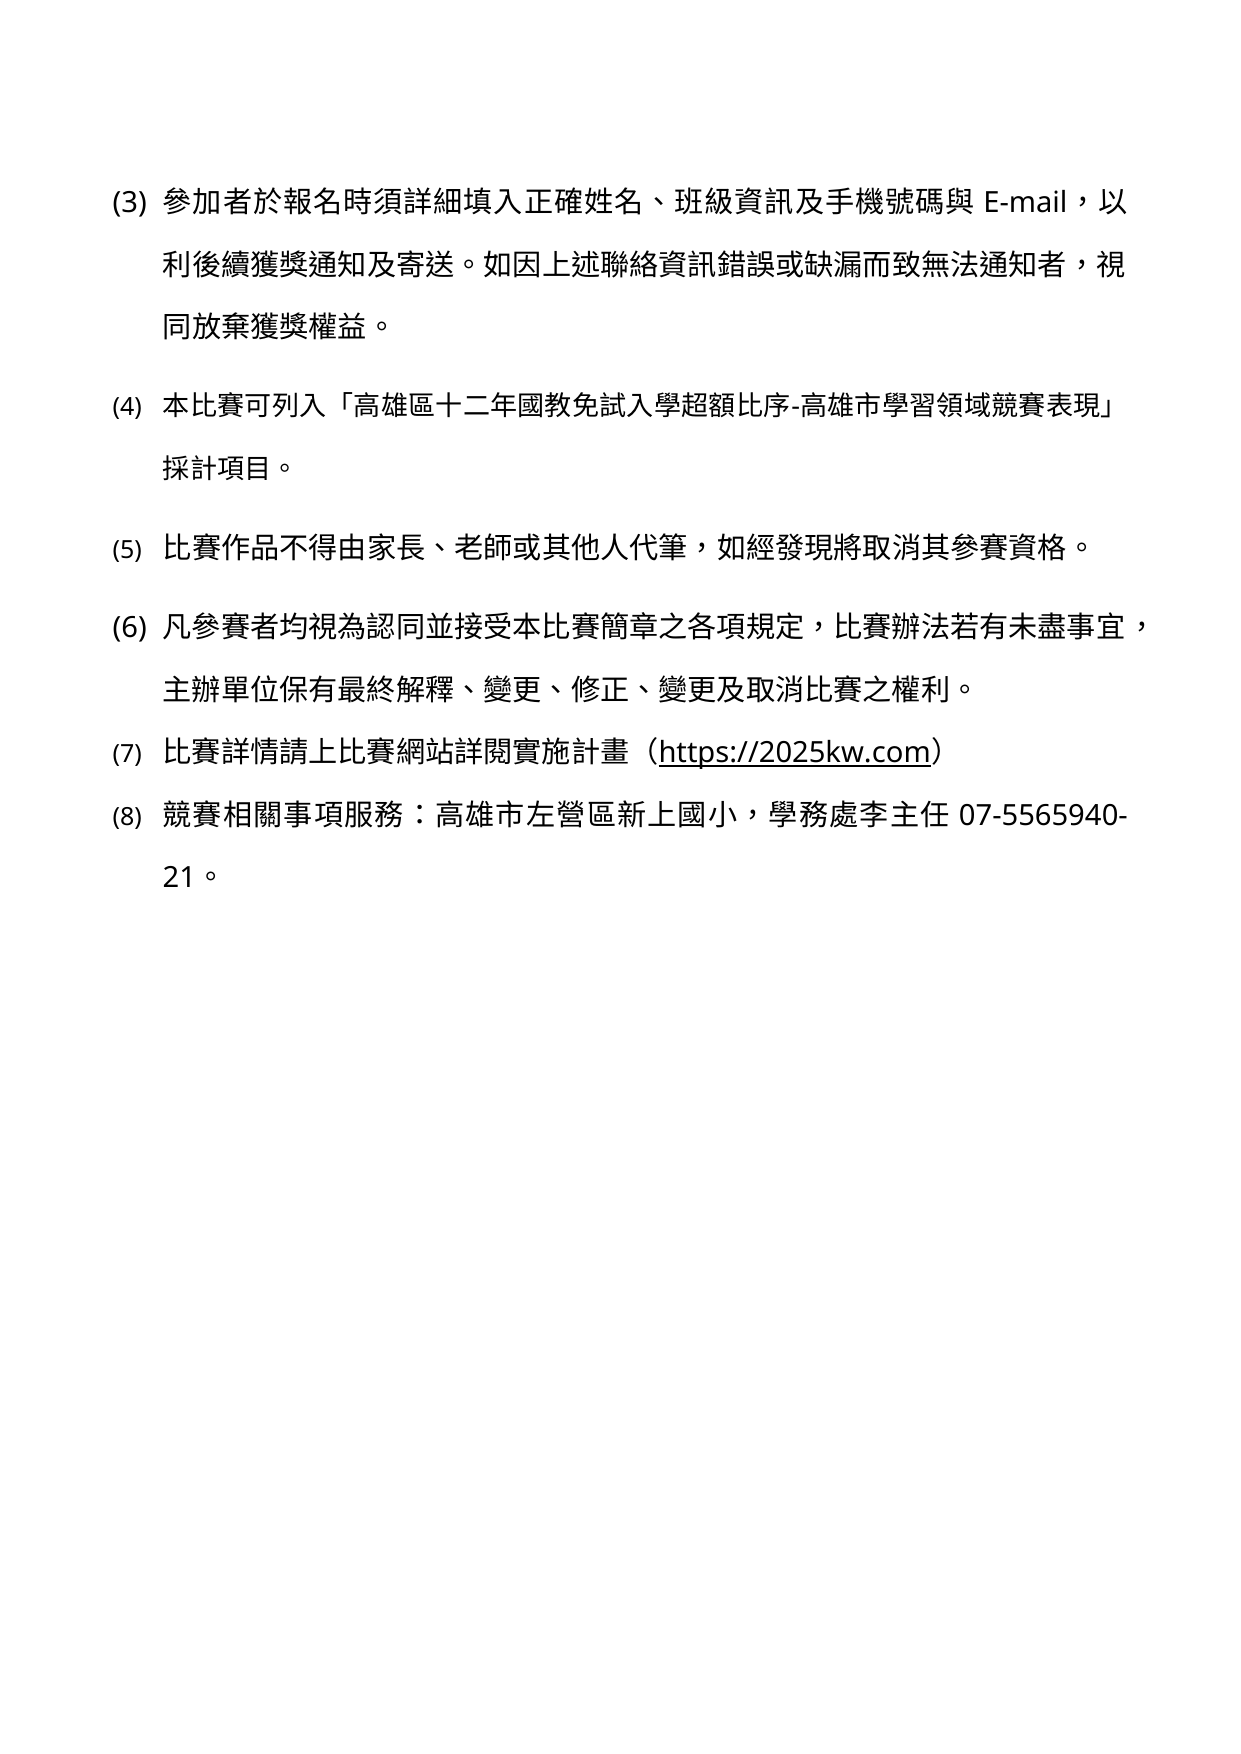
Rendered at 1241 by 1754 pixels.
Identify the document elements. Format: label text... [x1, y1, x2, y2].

list 比賽詳情請上比賽網站詳閱實施計畫（https://2025kw.com） [112, 708, 1128, 771]
list 本比賽可列入「高雄區十二年國教免試入學超額比序-高雄市學習領域競賽表現」採計項目。 [112, 362, 1128, 487]
list 凡參賽者均視為認同並接受本比賽簡章之各項規定，比賽辦法若有未盡事宜，主辦單位保有最終解釋、變更、修正、變更及取消比賽之權利。 [112, 583, 1128, 708]
list 競賽相關事項服務：高雄市左營區新上國小，學務處李主任07-5565940-21。 [112, 771, 1128, 896]
list 比賽作品不得由家長、老師或其他人代筆，如經發現將取消其參賽資格。 [112, 504, 1128, 567]
list 參加者於報名時須詳細填入正確姓名、班級資訊及手機號碼與E-mail，以利後續獲獎通知及寄送。如因上述聯絡資訊錯誤或缺漏而致無法通知者，視同放棄獲獎權益。 [112, 158, 1128, 346]
